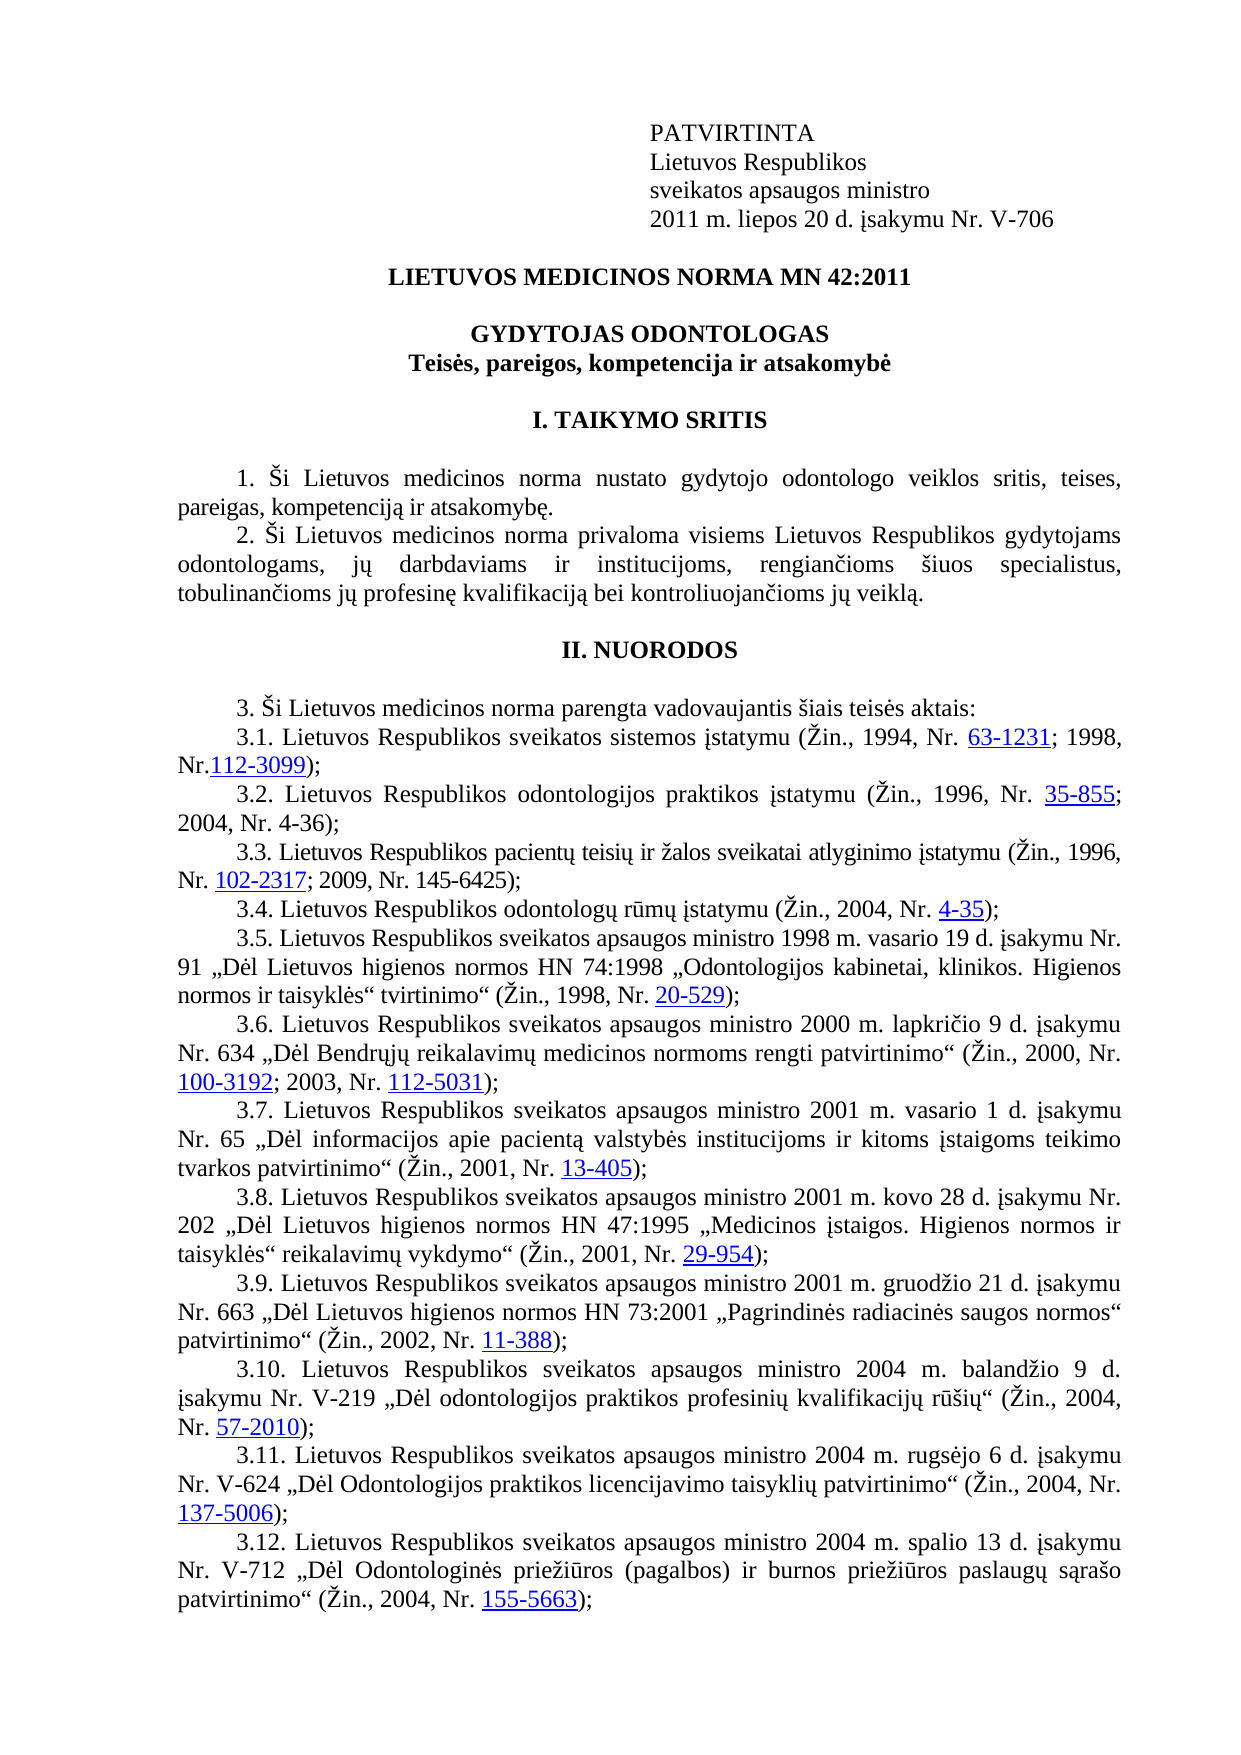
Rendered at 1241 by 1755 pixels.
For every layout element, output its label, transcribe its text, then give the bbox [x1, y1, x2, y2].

text 3.10. Lietuvos Respublikos sveikatos apsaugos ministro 2004 m. balandžio 9 d. įsakymu Nr. V-219 „Dėl odontologijos praktikos profesinių kvalifikacijų rūšių“ (Žin., 2004, Nr. 57-2010); [177, 1354, 1122, 1441]
text LIETUVOS MEDICINOS NORMa mn 42:2011 [177, 262, 1122, 291]
text 3.2. Lietuvos Respublikos odontologijos praktikos įstatymu (Žin., 1996, Nr. 35-855; 2004, Nr. 4-36); [177, 779, 1122, 837]
text 3.8. Lietuvos Respublikos sveikatos apsaugos ministro 2001 m. kovo 28 d. įsakymu Nr. 202 „Dėl Lietuvos higienos normos HN 47:1995 „Medicinos įstaigos. Higienos normos ir taisyklės“ reikalavimų vykdymo“ (Žin., 2001, Nr. 29-954); [177, 1182, 1122, 1268]
text 3.12. Lietuvos Respublikos sveikatos apsaugos ministro 2004 m. spalio 13 d. įsakymu Nr. V-712 „Dėl Odontologinės priežiūros (pagalbos) ir burnos priežiūros paslaugų sąrašo patvirtinimo“ (Žin., 2004, Nr. 155-5663); [177, 1527, 1122, 1613]
text sveikatos apsaugos ministro [649, 176, 1122, 204]
text 3.6. Lietuvos Respublikos sveikatos apsaugos ministro 2000 m. lapkričio 9 d. įsakymu Nr. 634 „Dėl Bendrųjų reikalavimų medicinos normoms rengti patvirtinimo“ (Žin., 2000, Nr. 100-3192; 2003, Nr. 112-5031); [177, 1009, 1122, 1096]
text PATVIRTINTA [649, 118, 1122, 147]
text 3.9. Lietuvos Respublikos sveikatos apsaugos ministro 2001 m. gruodžio 21 d. įsakymu Nr. 663 „Dėl Lietuvos higienos normos HN 73:2001 „Pagrindinės radiacinės saugos normos“ patvirtinimo“ (Žin., 2002, Nr. 11-388); [177, 1268, 1122, 1354]
text 2011 m. liepos 20 d. įsakymu Nr. V-706 [649, 204, 1122, 233]
text 1. Ši Lietuvos medicinos norma nustato gydytojo odontologo veiklos sritis, teises, pareigas, kompetenciją ir atsakomybę. [177, 463, 1122, 521]
text 3.4. Lietuvos Respublikos odontologų rūmų įstatymu (Žin., 2004, Nr. 4-35); [177, 894, 1122, 923]
text Teisės, pareigos, kompetencija ir atsakomybė [177, 348, 1122, 377]
text GYDYTOJAS ODONTOLOGAS [177, 319, 1122, 348]
text I. TAIKYMO SRITIS [177, 406, 1122, 434]
text II. NUORODOS [177, 636, 1122, 664]
text 3.3. Lietuvos Respublikos pacientų teisių ir žalos sveikatai atlyginimo įstatymu (Žin., 1996, Nr. 102-2317; 2009, Nr. 145-6425); [177, 837, 1122, 894]
text 2. Ši Lietuvos medicinos norma privaloma visiems Lietuvos Respublikos gydytojams odontologams, jų darbdaviams ir institucijoms, rengiančioms šiuos specialistus, tobulinančioms jų profesinę kvalifikaciją bei kontroliuojančioms jų veiklą. [177, 521, 1122, 607]
text 3.5. Lietuvos Respublikos sveikatos apsaugos ministro 1998 m. vasario 19 d. įsakymu Nr. 91 „Dėl Lietuvos higienos normos HN 74:1998 „Odontologijos kabinetai, klinikos. Higienos normos ir taisyklės“ tvirtinimo“ (Žin., 1998, Nr. 20-529); [177, 923, 1122, 1009]
text 3. Ši Lietuvos medicinos norma parengta vadovaujantis šiais teisės aktais: [177, 693, 1122, 722]
text Lietuvos Respublikos [649, 147, 1122, 176]
text 3.7. Lietuvos Respublikos sveikatos apsaugos ministro 2001 m. vasario 1 d. įsakymu Nr. 65 „Dėl informacijos apie pacientą valstybės institucijoms ir kitoms įstaigoms teikimo tvarkos patvirtinimo“ (Žin., 2001, Nr. 13-405); [177, 1096, 1122, 1182]
text 3.1. Lietuvos Respublikos sveikatos sistemos įstatymu (Žin., 1994, Nr. 63-1231; 1998, Nr.112-3099); [177, 722, 1122, 779]
text 3.11. Lietuvos Respublikos sveikatos apsaugos ministro 2004 m. rugsėjo 6 d. įsakymu Nr. V-624 „Dėl Odontologijos praktikos licencijavimo taisyklių patvirtinimo“ (Žin., 2004, Nr. 137-5006); [177, 1441, 1122, 1527]
